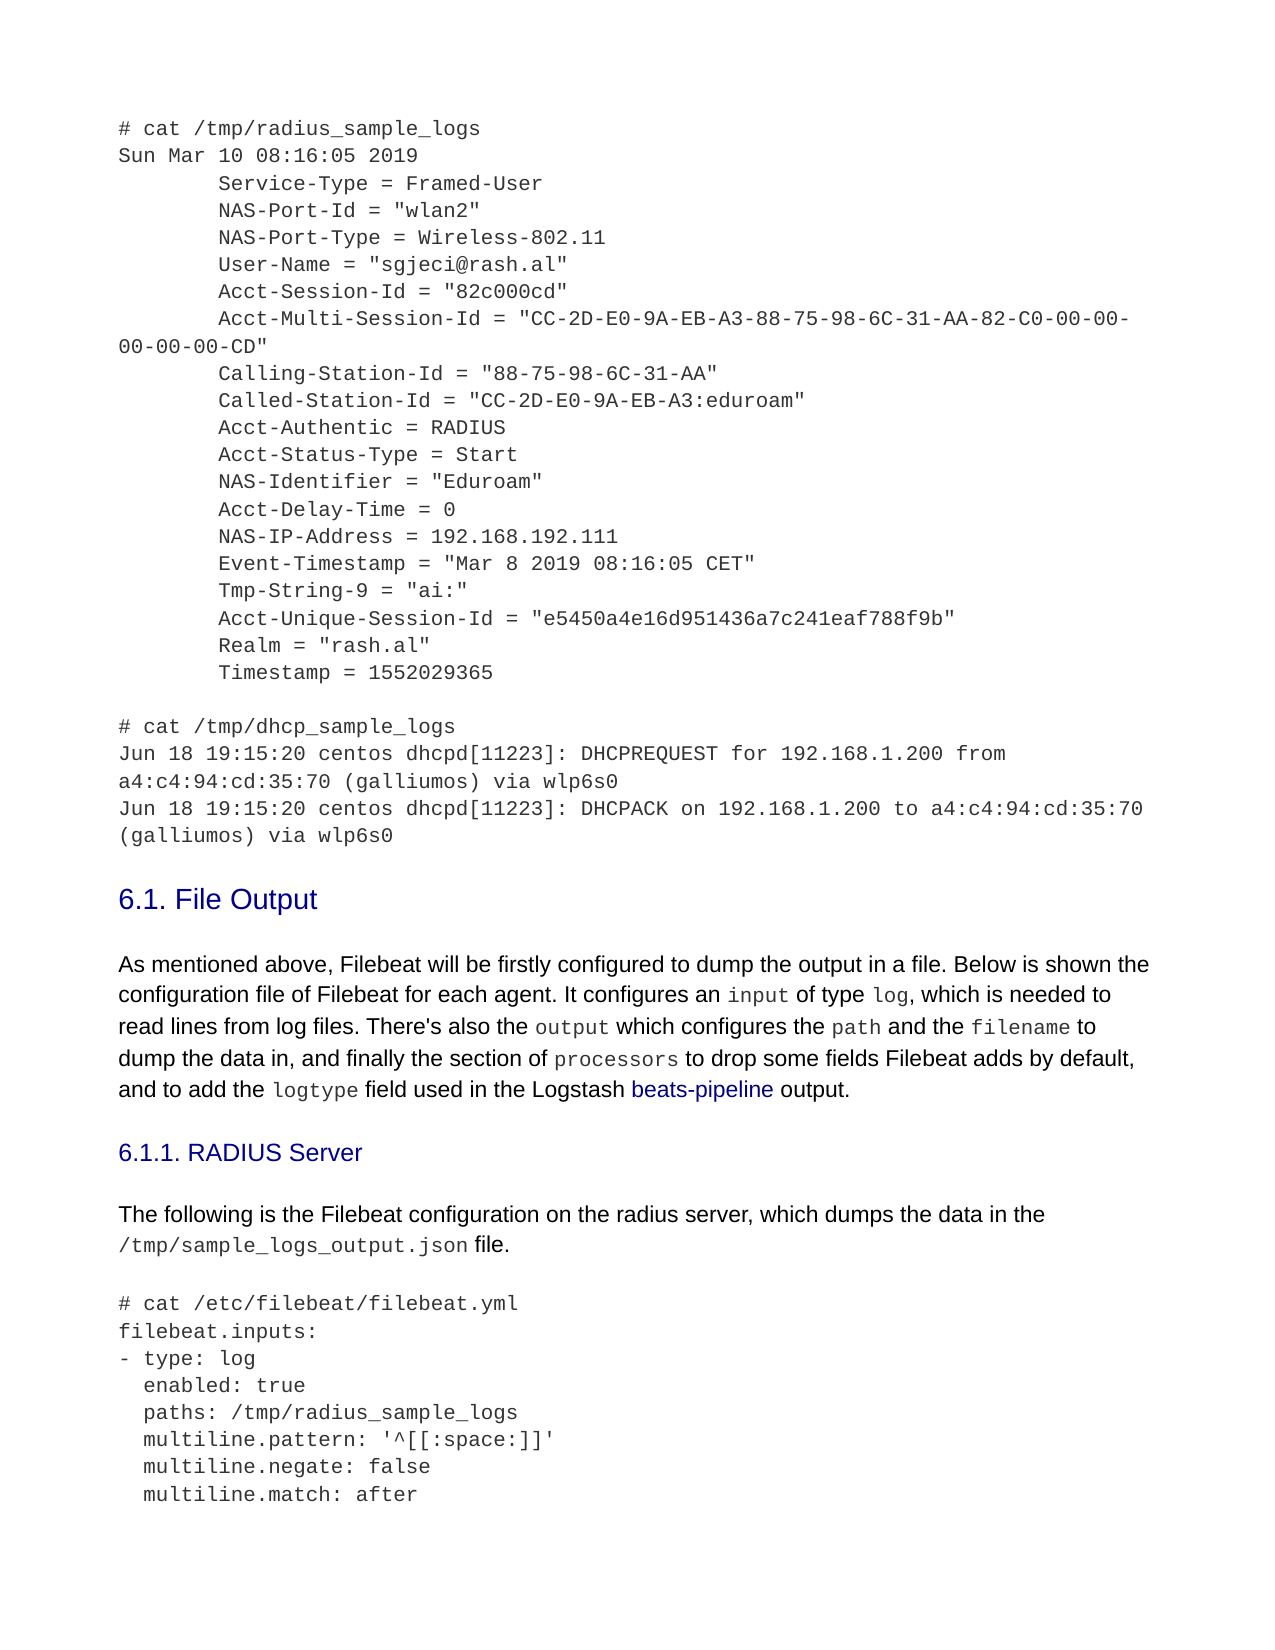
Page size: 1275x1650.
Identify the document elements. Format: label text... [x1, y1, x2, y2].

text NAS-Port-Type = Wireless-802.11 [118, 227, 1157, 251]
text Calling-Station-Id = "88-75-98-6C-31-AA" [118, 363, 1157, 386]
text Jun 18 19:15:20 centos dhcpd[11223]: DHCPACK on 192.168.1.200 to a4:c4:94:cd:35:70 (galliumos) via wlp6s0 [118, 798, 1157, 849]
text Called-Station-Id = "CC-2D-E0-9A-EB-A3:eduroam" [118, 390, 1157, 414]
text Service-Type = Framed-User [118, 172, 1157, 196]
text Event-Timestamp = "Mar 8 2019 08:16:05 CET" [118, 553, 1157, 577]
text User-Name = "sgjeci@rash.al" [118, 254, 1157, 278]
text Realm = "rash.al" [118, 635, 1157, 658]
text Acct-Authentic = RADIUS [118, 417, 1157, 441]
text Timestamp = 1552029365 [118, 662, 1157, 686]
text NAS-IP-Address = 192.168.192.111 [118, 526, 1157, 549]
text 6.1. File Output [118, 882, 1157, 916]
text As mentioned above, Filebeat will be firstly configured to dump the output in a file. Below is shown the configuration file of Filebeat for each agent. It configures an input of type log, which is needed to read lines from log files. There's also the output which configures the path and the filename to dump the data in, and finally the section of processors to drop some fields Filebeat adds by default, and to add the logtype field used in the Logstash beats-pipeline output. [118, 951, 1157, 1104]
text Acct-Unique-Session-Id = "e5450a4e16d951436a7c241eaf788f9b" [118, 607, 1157, 631]
text The following is the Filebeat configuration on the radius server, which dumps the data in the /tmp/sample_logs_output.json file. [118, 1201, 1157, 1259]
text Acct-Multi-Session-Id = "CC-2D-E0-9A-EB-A3-88-75-98-6C-31-AA-82-C0-00-00-00-00-00-CD" [118, 308, 1157, 359]
text 6.1.1. RADIUS Server [118, 1138, 1157, 1167]
text # cat /tmp/radius_sample_logs [118, 118, 1157, 142]
text Sun Mar 10 08:16:05 2019 [118, 145, 1157, 169]
text - type: log [118, 1348, 1157, 1371]
text NAS-Identifier = "Eduroam" [118, 472, 1157, 495]
text multiline.negate: false [118, 1457, 1157, 1480]
text Jun 18 19:15:20 centos dhcpd[11223]: DHCPREQUEST for 192.168.1.200 from a4:c4:94:cd:35:70 (galliumos) via wlp6s0 [118, 743, 1157, 794]
text multiline.match: after [118, 1484, 1157, 1507]
text Acct-Status-Type = Start [118, 444, 1157, 468]
text multiline.pattern: '^[[:space:]]' [118, 1429, 1157, 1453]
text # cat /tmp/dhcp_sample_logs [118, 716, 1157, 740]
text NAS-Port-Id = "wlan2" [118, 200, 1157, 223]
text # cat /etc/filebeat/filebeat.yml [118, 1293, 1157, 1317]
text Acct-Delay-Time = 0 [118, 499, 1157, 522]
text paths: /tmp/radius_sample_logs [118, 1402, 1157, 1426]
text filebeat.inputs: [118, 1321, 1157, 1344]
text enabled: true [118, 1375, 1157, 1399]
text Tmp-String-9 = "ai:" [118, 580, 1157, 604]
text Acct-Session-Id = "82c000cd" [118, 281, 1157, 305]
